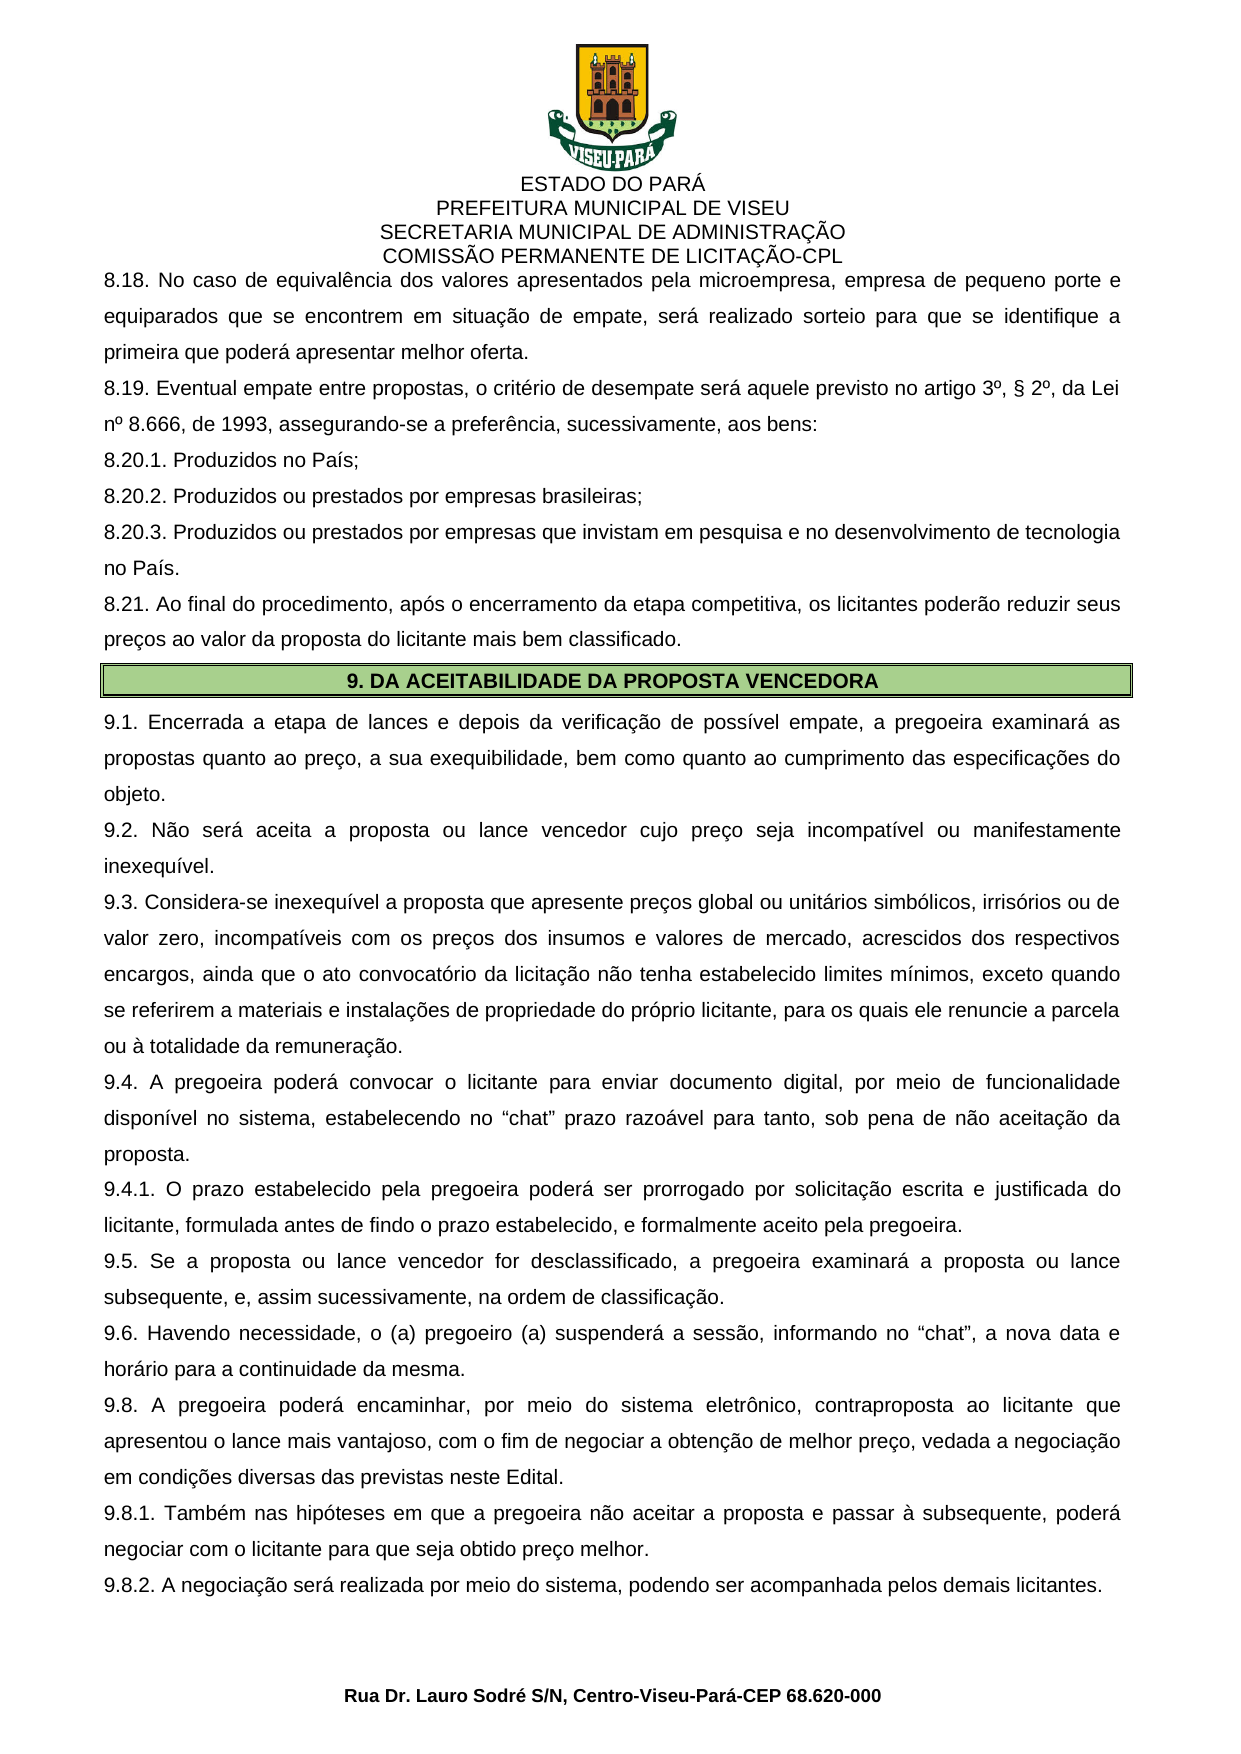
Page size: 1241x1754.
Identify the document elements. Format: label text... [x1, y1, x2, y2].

picture [547, 44, 678, 172]
text 8.20.3. Produzidos ou prestados por empresas que invistam em pesquisa e no desenvolvimento de tecnologia no País. [103, 519, 1122, 579]
text 9.8. A pregoeira poderá encaminhar, por meio do sistema eletrônico, contraproposta ao licitante que apresentou o lance mais vantajoso, com o fim de negociar a obtenção de melhor preço, vedada a negociação em condições diversas das previstas neste Edital. [103, 1393, 1122, 1489]
text 8.20.2. Produzidos ou prestados por empresas brasileiras; [103, 483, 1122, 507]
text 9.1. Encerrada a etapa de lances e depois da verificação de possível empate, a pregoeira examinará as propostas quanto ao preço, a sua exequibilidade, bem como quanto ao cumprimento das especificações do objeto. [103, 710, 1122, 806]
text 9.4.1. O prazo estabelecido pela pregoeira poderá ser prorrogado por solicitação escrita e justificada do licitante, formulada antes de findo o prazo estabelecido, e formalmente aceito pela pregoeira. [103, 1177, 1122, 1237]
text 9.8.1. Também nas hipóteses em que a pregoeira não aceitar a proposta e passar à subsequente, poderá negociar com o licitante para que seja obtido preço melhor. [103, 1501, 1122, 1561]
text 8.19. Eventual empate entre propostas, o critério de desempate será aquele previsto no artigo 3º, § 2º, da Lei nº 8.666, de 1993, assegurando-se a preferência, sucessivamente, aos bens: [103, 376, 1122, 436]
text 8.21. Ao final do procedimento, após o encerramento da etapa competitiva, os licitantes poderão reduzir seus preços ao valor da proposta do licitante mais bem classificado. [103, 591, 1122, 651]
text 9. DA ACEITABILIDADE DA PROPOSTA VENCEDORA [104, 666, 1130, 694]
text 9.8.2. A negociação será realizada por meio do sistema, podendo ser acompanhada pelos demais licitantes. [103, 1573, 1122, 1597]
text 9.4. A pregoeira poderá convocar o licitante para enviar documento digital, por meio de funcionalidade disponível no sistema, estabelecendo no “chat” prazo razoável para tanto, sob pena de não aceitação da proposta. [103, 1069, 1122, 1165]
text 9.3. Considera-se inexequível a proposta que apresente preços global ou unitários simbólicos, irrisórios ou de valor zero, incompatíveis com os preços dos insumos e valores de mercado, acrescidos dos respectivos encargos, ainda que o ato convocatório da licitação não tenha estabelecido limites mínimos, exceto quando se referirem a materiais e instalações de propriedade do próprio licitante, para os quais ele renuncie a parcela ou à totalidade da remuneração. [103, 890, 1122, 1057]
text 9.5. Se a proposta ou lance vencedor for desclassificado, a pregoeira examinará a proposta ou lance subsequente, e, assim sucessivamente, na ordem de classificação. [103, 1249, 1122, 1309]
text 8.18. No caso de equivalência dos valores apresentados pela microempresa, empresa de pequeno porte e equiparados que se encontrem em situação de empate, será realizado sorteio para que se identifique a primeira que poderá apresentar melhor oferta. [103, 268, 1122, 364]
text 9.2. Não será aceita a proposta ou lance vencedor cujo preço seja incompatível ou manifestamente inexequível. [103, 818, 1122, 878]
text 9.6. Havendo necessidade, o (a) pregoeiro (a) suspenderá a sessão, informando no “chat”, a nova data e horário para a continuidade da mesma. [103, 1321, 1122, 1381]
text 8.20.1. Produzidos no País; [103, 448, 1122, 472]
